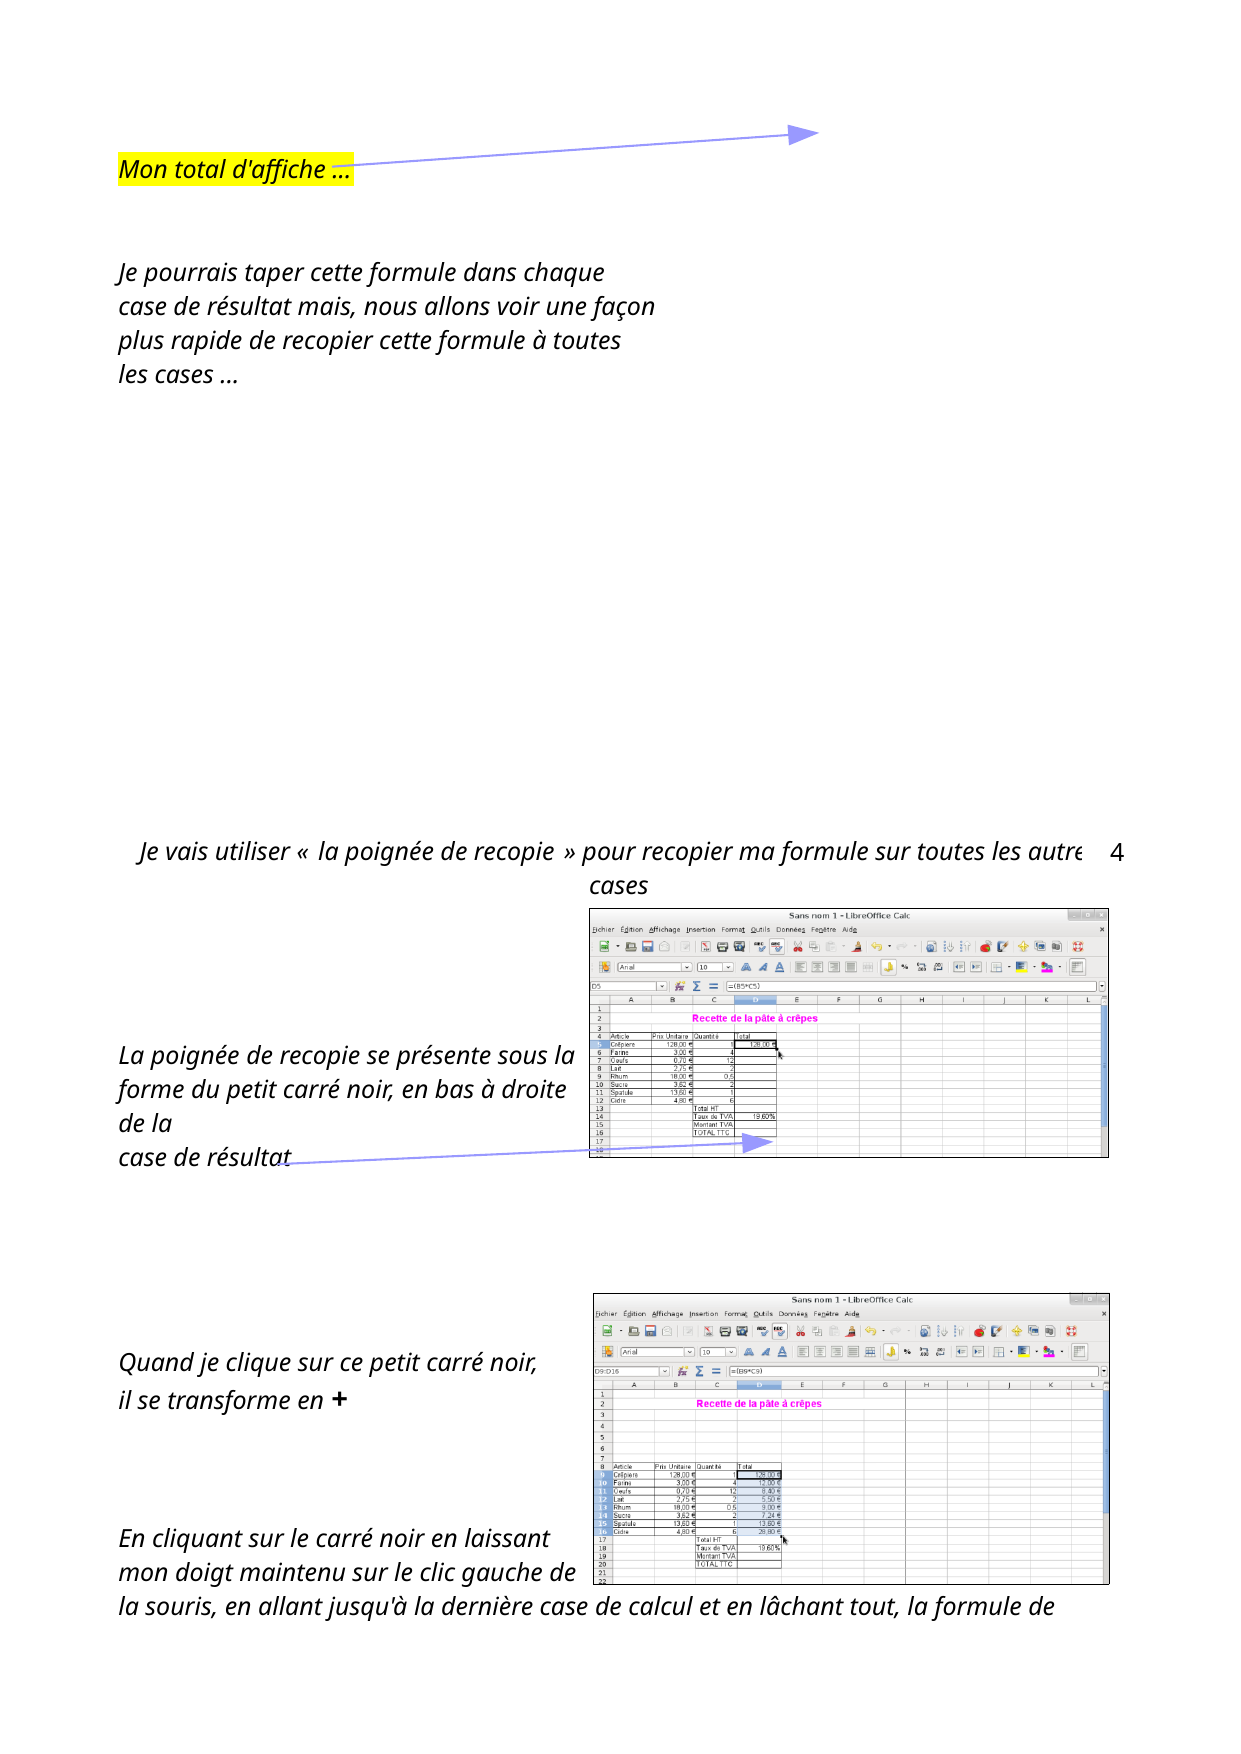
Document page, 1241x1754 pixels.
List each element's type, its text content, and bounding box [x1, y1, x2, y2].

text il se transforme en + [118, 1378, 592, 1418]
text Mon total d'affiche ... [118, 152, 1122, 186]
text Je vais utiliser « la poignée de recopie » pour recopier ma formule sur toutes les autres cases [118, 833, 1122, 902]
text les cases ... [118, 357, 1122, 391]
text case de résultat [118, 1140, 1122, 1174]
text Quand je clique sur ce petit carré noir, [118, 1344, 592, 1378]
text 4 [1082, 835, 1124, 869]
text La poignée de recopie se présente sous la [118, 1038, 589, 1072]
text plus rapide de recopier cette formule à toutes [118, 322, 1122, 357]
text case de résultat mais, nous allons voir une façon [118, 288, 1122, 322]
text forme du petit carré noir, en bas à droite de la [118, 1072, 589, 1140]
text En cliquant sur le carré noir en laissant mon doigt maintenu sur le clic gauche de la souris, en allant jusqu'à la dernière case de calcul et en lâchant tout, la formule de [118, 1520, 1122, 1622]
text [1110, 1378, 1122, 1418]
text Je pourrais taper cette formule dans chaque [118, 254, 1122, 288]
